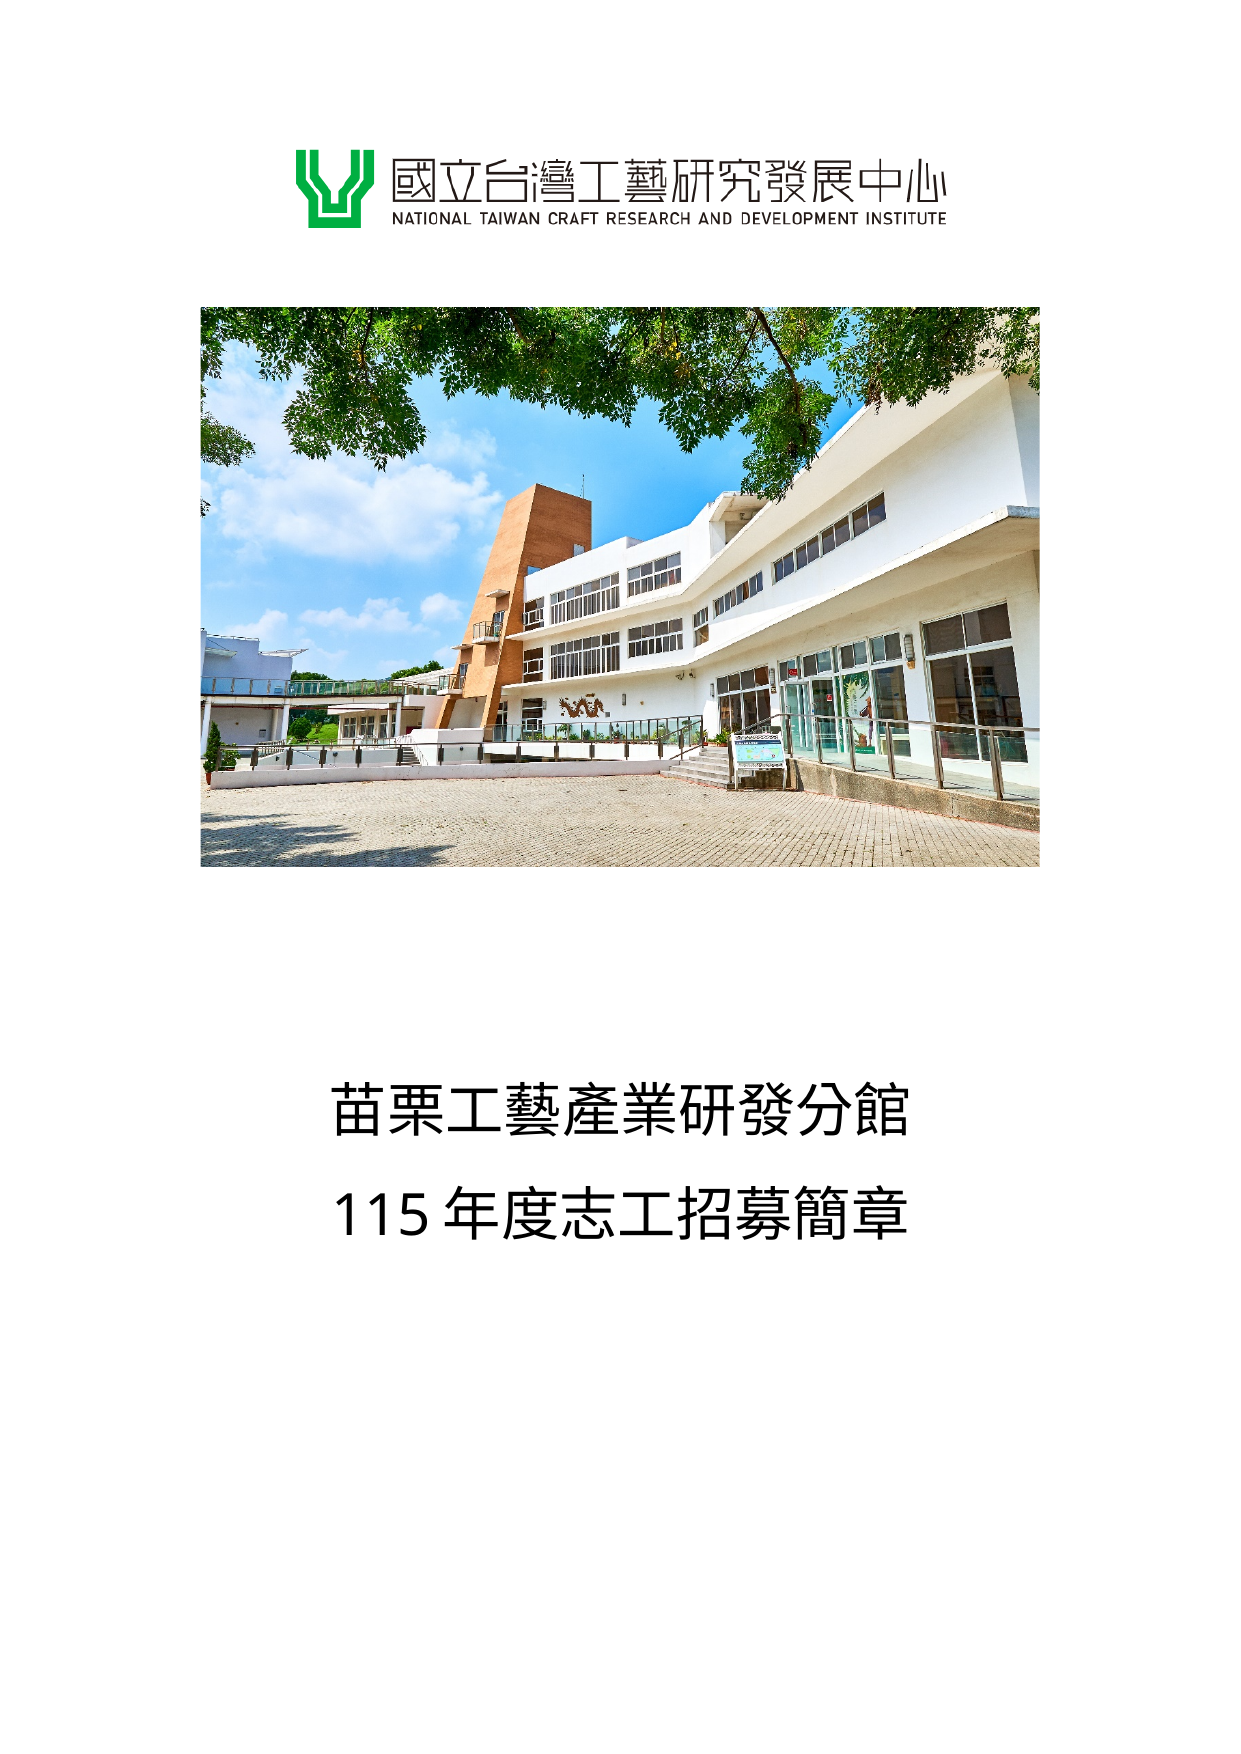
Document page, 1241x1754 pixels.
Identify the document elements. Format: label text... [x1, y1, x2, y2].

picture [200, 307, 1040, 867]
text 115年度志工招募簡章 [187, 1152, 1053, 1257]
text 苗栗工藝產業研發分館 [187, 1048, 1053, 1152]
picture [283, 137, 957, 241]
